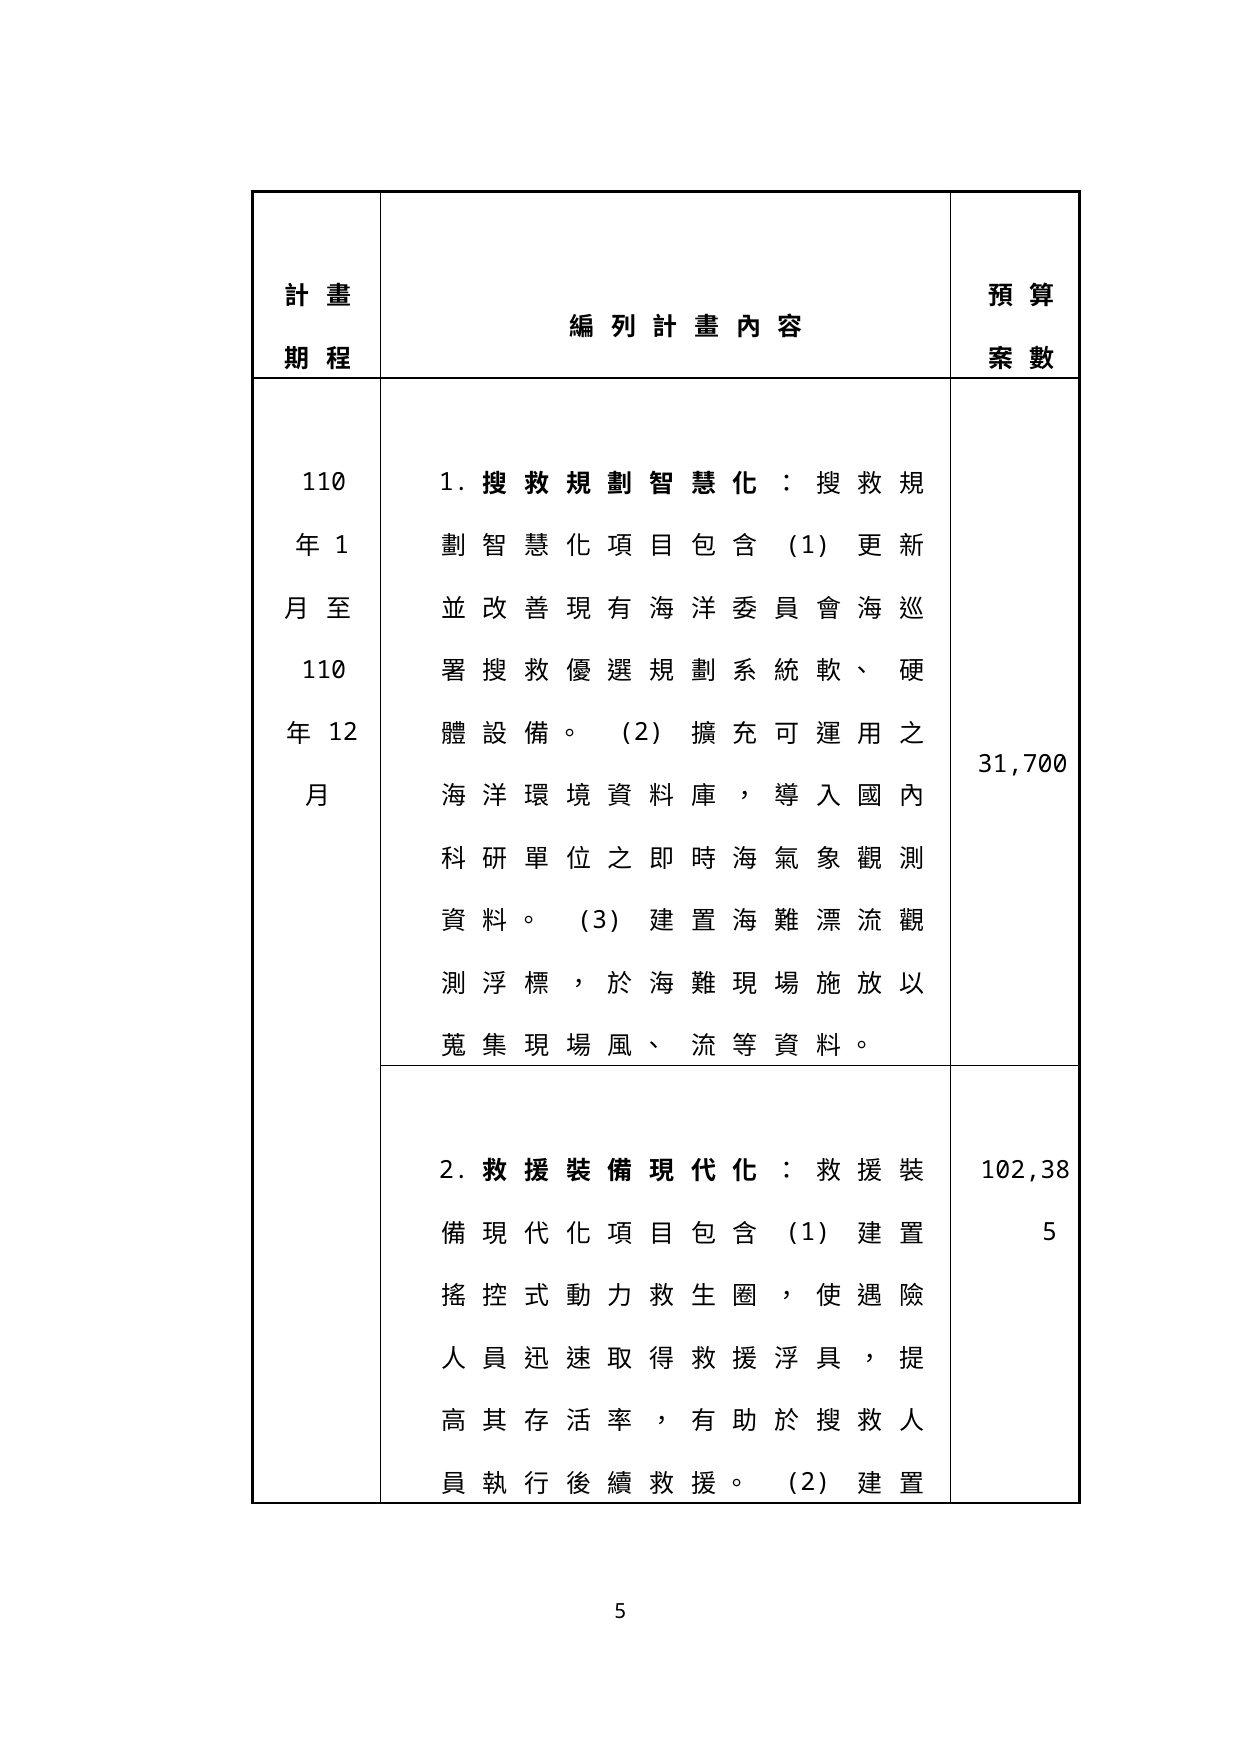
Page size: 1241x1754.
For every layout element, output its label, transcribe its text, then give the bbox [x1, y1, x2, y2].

table_header 預算案數 [951, 193, 1078, 377]
table_cell 2.救援裝備現代化：救援裝備現代化項目包含(1)建置搖控式動力救生圈，使遇險人員迅速取得救援浮具，提高其存活率，有助於搜救人員執行後續救援。(2)建置 [381, 1066, 950, 1502]
table_header 計畫期程 [254, 193, 380, 377]
table_cell 31,700 [951, 379, 1078, 1064]
table_cell 110 年1 月至110 年12 月 [254, 379, 380, 1502]
table_cell 102,385 [951, 1066, 1078, 1502]
table_header 編列計畫內容 [381, 193, 950, 377]
table_cell 1.搜救規劃智慧化：搜救規劃智慧化項目包含(1)更新並改善現有海洋委員會海巡署搜救優選規劃系統軟、硬體設備。(2)擴充可運用之海洋環境資料庫，導入國內科研單位之即時海氣象觀測資料。(3)建置海難漂流觀測浮標，於海難現場施放以蒐集現場風、流等資料。 [381, 379, 950, 1064]
